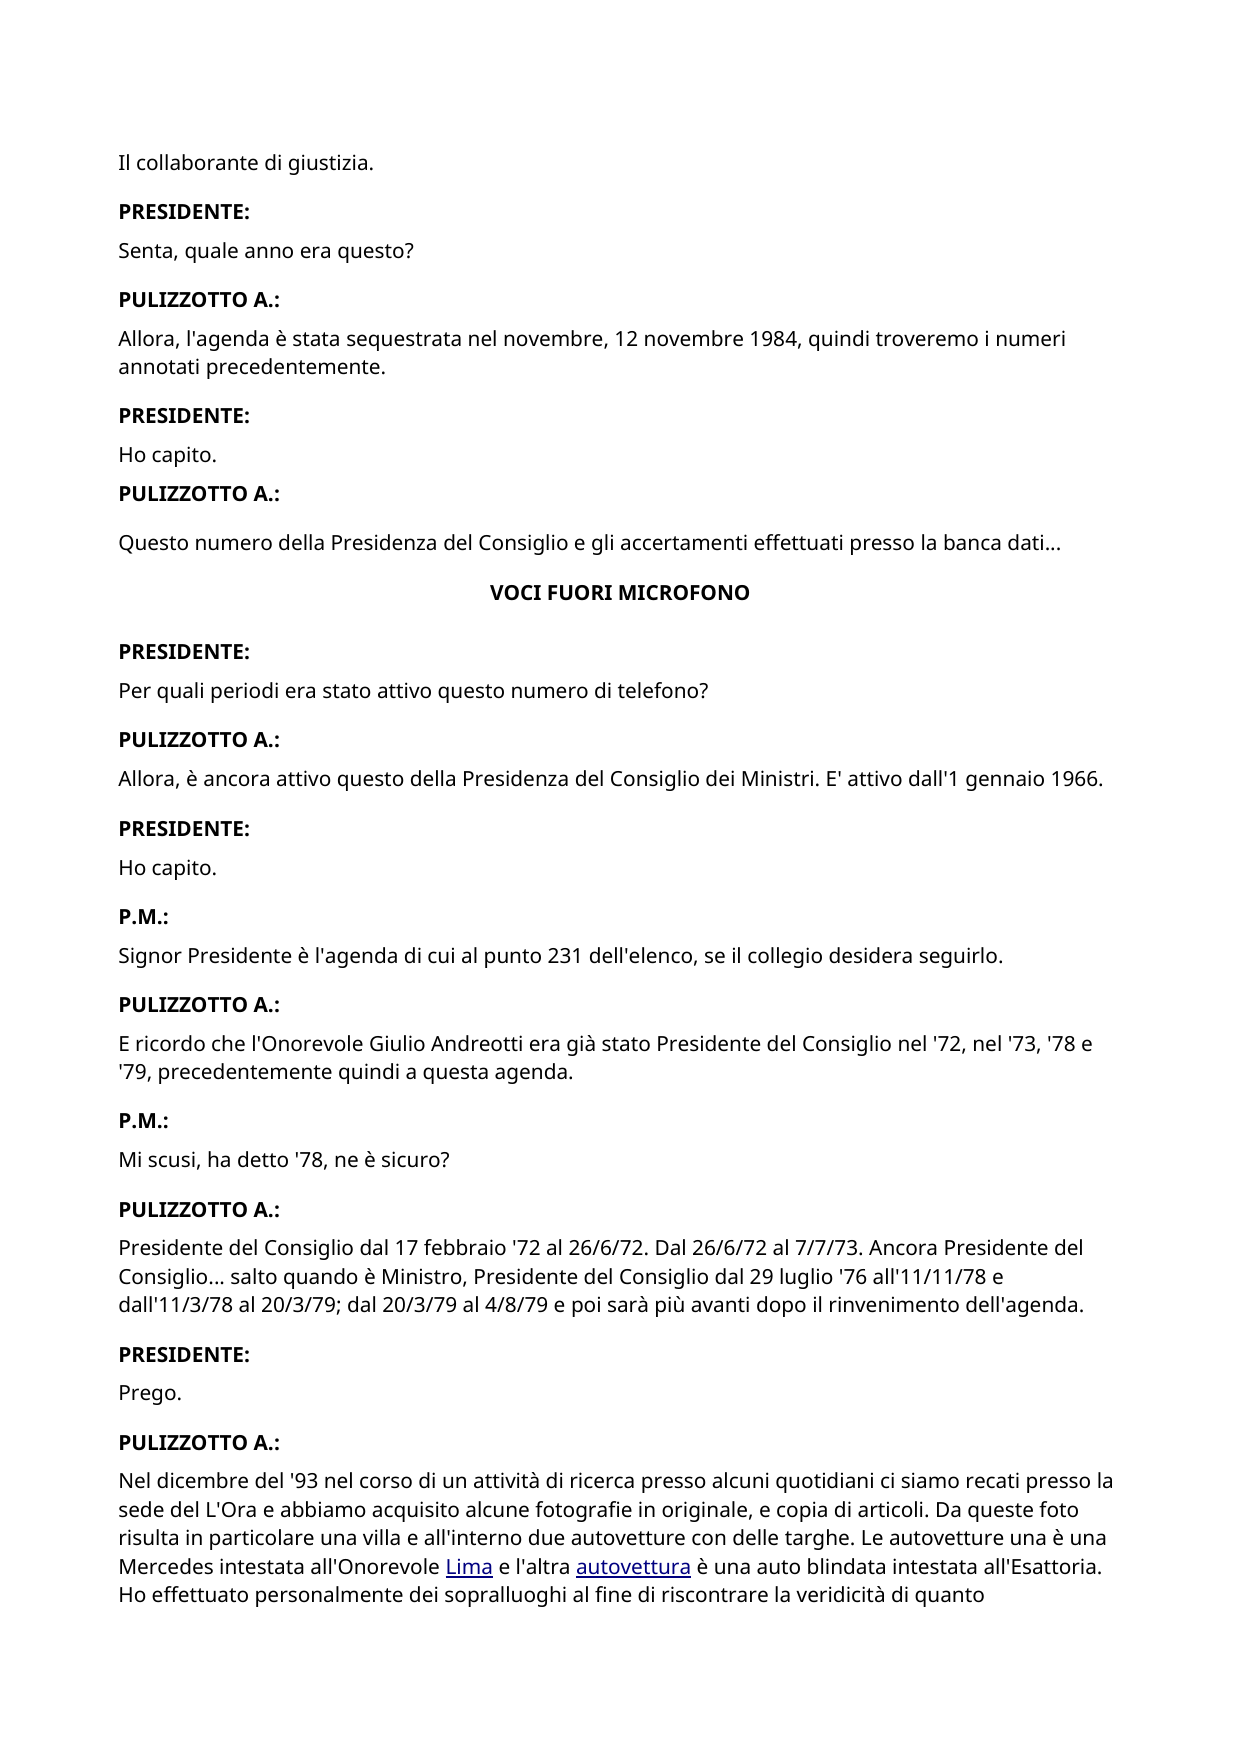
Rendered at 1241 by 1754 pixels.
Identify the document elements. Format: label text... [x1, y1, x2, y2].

text PULIZZOTTO A.: [118, 990, 1122, 1018]
text Ho capito. [118, 853, 1122, 881]
text P.M.: [118, 902, 1122, 930]
text PRESIDENTE: [118, 1340, 1122, 1368]
text PULIZZOTTO A.: [118, 479, 1122, 508]
text Signor Presidente è l'agenda di cui al punto 231 dell'elenco, se il collegio desidera seguirlo. [118, 941, 1122, 969]
text PRESIDENTE: [118, 637, 1122, 666]
text Senta, quale anno era questo? [118, 236, 1122, 264]
text Mi scusi, ha detto '78, ne è sicuro? [118, 1145, 1122, 1174]
text Allora, è ancora attivo questo della Presidenza del Consiglio dei Ministri. E' attivo dall'1 gennaio 1966. [118, 764, 1122, 793]
text P.M.: [118, 1107, 1122, 1135]
text PULIZZOTTO A.: [118, 1195, 1122, 1223]
text Nel dicembre del '93 nel corso di un attività di ricerca presso alcuni quotidiani ci siamo recati presso la sede del L'Ora e abbiamo acquisito alcune fotografie in originale, e copia di articoli. Da queste foto risulta in particolare una villa e all'interno due autovetture con delle targhe. Le autovetture una è una Mercedes intestata all'Onorevole Lima e l'altra autovettura è una auto blindata intestata all'Esattoria. Ho effettuato personalmente dei sopralluoghi al fine di riscontrare la veridicità di quanto [118, 1467, 1122, 1609]
text PRESIDENTE: [118, 814, 1122, 842]
text Il collaborante di giustizia. [118, 148, 1122, 176]
text Presidente del Consiglio dal 17 febbraio '72 al 26/6/72. Dal 26/6/72 al 7/7/73. Ancora Presidente del Consiglio... salto quando è Ministro, Presidente del Consiglio dal 29 luglio '76 all'11/11/78 e dall'11/3/78 al 20/3/79; dal 20/3/79 al 4/8/79 e poi sarà più avanti dopo il rinvenimento dell'agenda. [118, 1233, 1122, 1319]
text PULIZZOTTO A.: [118, 285, 1122, 313]
text VOCI FUORI MICROFONO [118, 578, 1122, 606]
text E ricordo che l'Onorevole Giulio Andreotti era già stato Presidente del Consiglio nel '72, nel '73, '78 e '79, precedentemente quindi a questa agenda. [118, 1029, 1122, 1086]
text Prego. [118, 1378, 1122, 1407]
text PULIZZOTTO A.: [118, 1428, 1122, 1456]
text PULIZZOTTO A.: [118, 726, 1122, 754]
text PRESIDENTE: [118, 402, 1122, 430]
text Ho capito. [118, 440, 1122, 469]
text Questo numero della Presidenza del Consiglio e gli accertamenti effettuati presso la banca dati... [118, 528, 1122, 557]
text PRESIDENTE: [118, 197, 1122, 225]
text Allora, l'agenda è stata sequestrata nel novembre, 12 novembre 1984, quindi troveremo i numeri annotati precedentemente. [118, 324, 1122, 381]
text Per quali periodi era stato attivo questo numero di telefono? [118, 676, 1122, 705]
